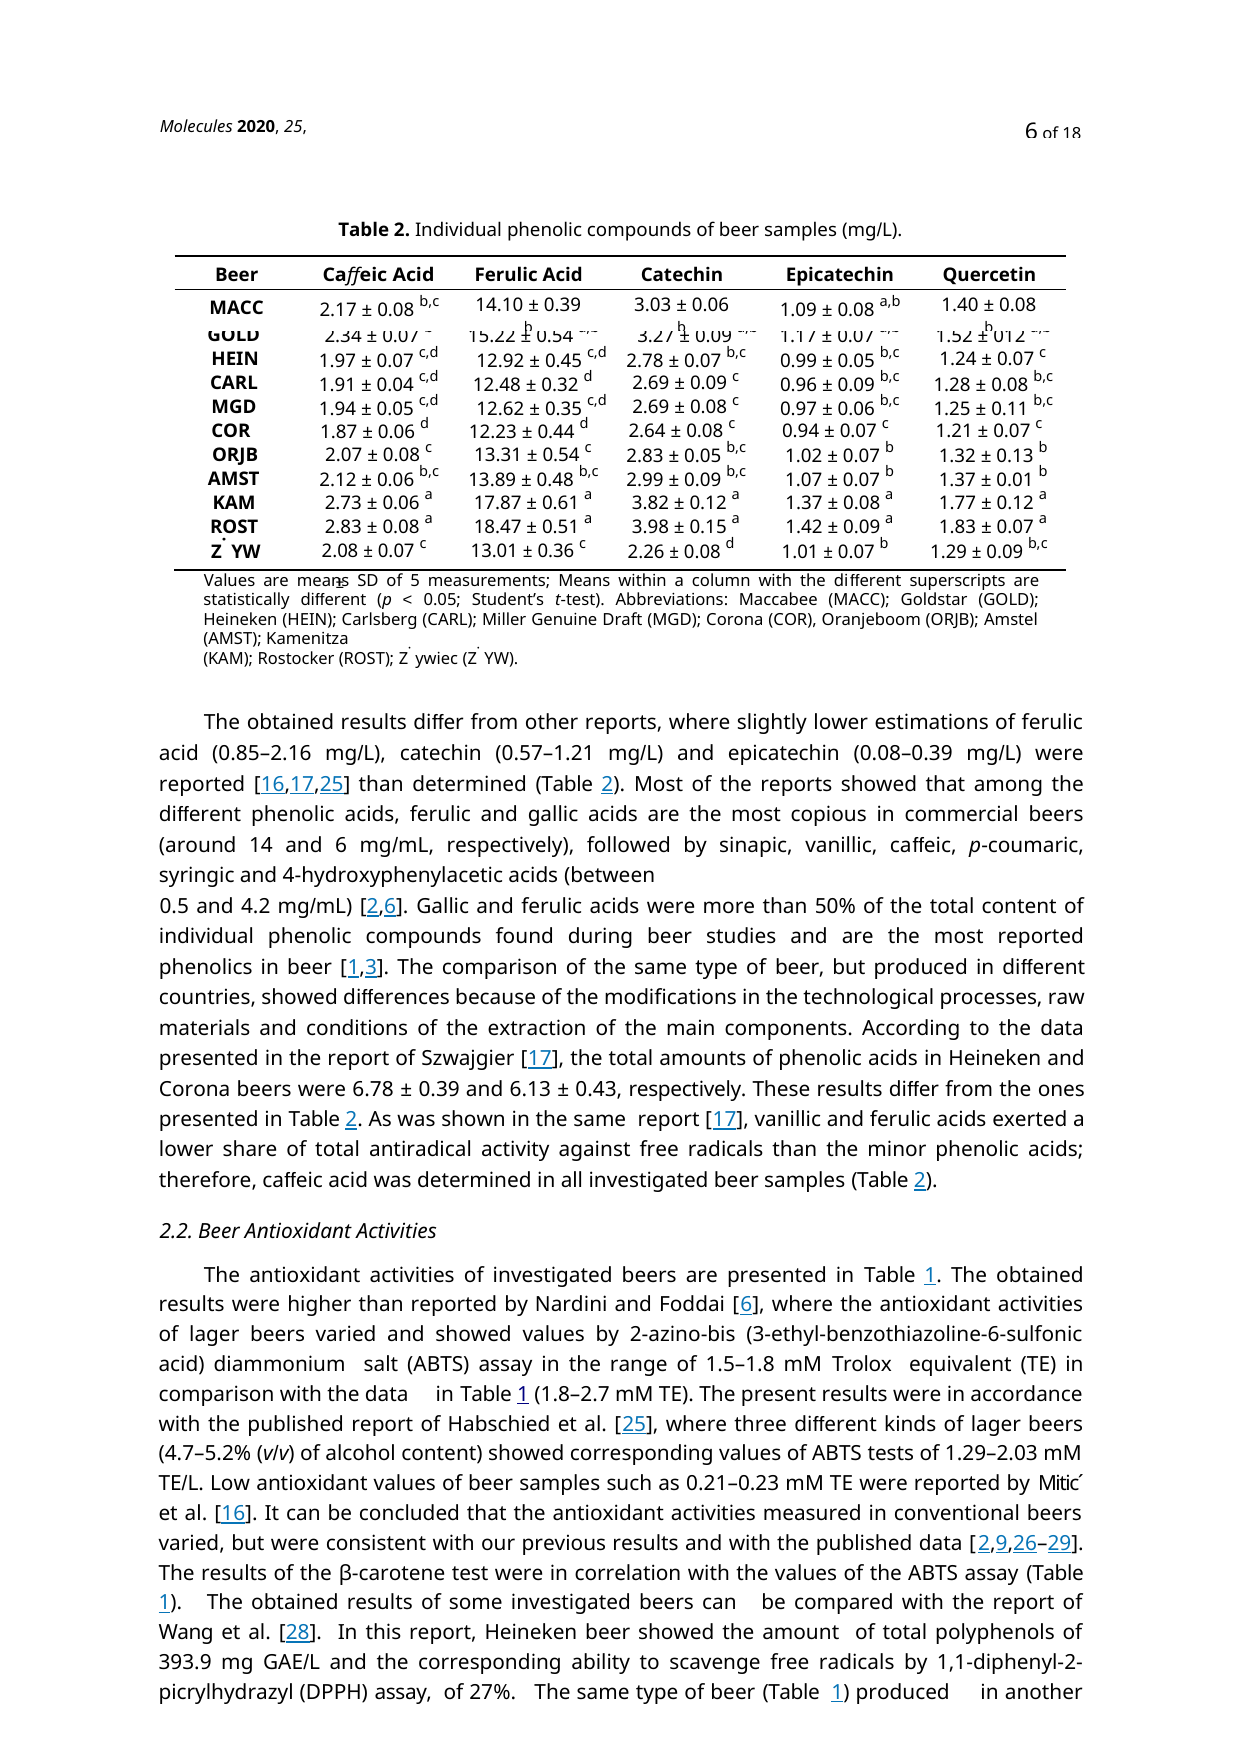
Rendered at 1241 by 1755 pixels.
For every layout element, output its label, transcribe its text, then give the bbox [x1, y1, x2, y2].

table_header Caffeic Acid [300, 257, 451, 289]
text ROST 2.83 ± 0.08 a 18.47 ± 0.51 a 3.98 ± 0.15 a 1.42 ± 0.09 a 1.83 ± 0.07 a [210, 514, 1097, 538]
table_header Beer Code [175, 257, 300, 289]
table_cell 1.40 ± 0.08 b [914, 290, 1066, 331]
text ± [335, 573, 346, 581]
text The antioxidant activities of investigated beers are presented in Table 1. The obtained results were higher than reported by Nardini and Foddai [6], where the antioxidant activities of lager beers varied and showed values by 2-azino-bis (3-ethyl-benzothiazoline-6-sulfonic acid) diammonium salt (ABTS) assay in the range of 1.5–1.8 mM Trolox equivalent (TE) in comparison with the data in Table 1 (1.8–2.7 mM TE). The present results were in accordance with the published report of Habschied et al. [25], where three different kinds of lager beers (4.7–5.2% (v/v) of alcohol content) showed corresponding values of ABTS tests of 1.29–2.03 mM TE/L. Low antioxidant values of beer samples such as 0.21–0.23 mM TE were reported by Mitic´ et al. [16]. It can be concluded that the antioxidant activities measured in conventional beers varied, but were consistent with our previous results and with the published data [2,9,26–29]. The results of the β-carotene test were in correlation with the values of the ABTS assay (Table 1). The obtained results of some investigated beers can be compared with the report of Wang et al. [28]. In this report, Heineken beer showed the amount of total polyphenols of 393.9 mg GAE/L and the corresponding ability to scavenge free radicals by 1,1-diphenyl-2-picrylhydrazyl (DPPH) assay, of 27%. The same type of beer (Table 1) produced in another [158, 1260, 1083, 1705]
text (KAM); Rostocker (ROST); Z˙ ywiec (Z˙ YW). [203, 648, 1097, 669]
text CARL 1.91 ± 0.04 c,d 12.48 ± 0.32 d 2.69 ± 0.09 c 0.96 ± 0.09 b,c 1.28 ± 0.08 b,c [210, 372, 1097, 396]
table_cell 14.10 ± 0.39 b [451, 290, 607, 331]
text MGD 1.94 ± 0.05 c,d 12.62 ± 0.35 c,d 2.69 ± 0.08 c 0.97 ± 0.06 b,c 1.25 ± 0.11 b,c [211, 396, 1097, 420]
text Z˙ YW 2.08 ± 0.07 c 13.01 ± 0.36 c 2.26 ± 0.08 d 1.01 ± 0.07 b 1.29 ± 0.09 b,c [161, 538, 1097, 564]
text ± [335, 578, 346, 592]
table_header Ferulic Acid [451, 257, 607, 289]
text The obtained results differ from other reports, where slightly lower estimations of ferulic acid (0.85–2.16 mg/L), catechin (0.57–1.21 mg/L) and epicatechin (0.08–0.39 mg/L) were reported [16,17,25] than determined (Table 2). Most of the reports showed that among the different phenolic acids, ferulic and gallic acids are the most copious in commercial beers (around 14 and 6 mg/mL, respectively), followed by sinapic, vanillic, caffeic, p-coumaric, syringic and 4-hydroxyphenylacetic acids (between [159, 707, 1084, 889]
table_header Epicatechin [755, 257, 914, 289]
text KAM 2.73 ± 0.06 a 17.87 ± 0.61 a 3.82 ± 0.12 a 1.37 ± 0.08 a 1.77 ± 0.12 a [212, 491, 1097, 514]
text 0.5 and 4.2 mg/mL) [2,6]. Gallic and ferulic acids were more than 50% of the total content of individual phenolic compounds found during beer studies and are the most reported phenolics in beer [1,3]. The comparison of the same type of beer, but produced in different countries, showed differences because of the modifications in the technological processes, raw materials and conditions of the extraction of the main components. According to the data presented in the report of Szwajgier [17], the total amounts of phenolic acids in Heineken and Corona beers were 6.78 ± 0.39 and 6.13 ± 0.43, respectively. These results differ from the ones presented in Table 2. As was shown in the same report [17], vanillic and ferulic acids exerted a lower share of total antiradical activity against free radicals than the minor phenolic acids; therefore, caffeic acid was determined in all investigated beer samples (Table 2). [159, 891, 1085, 1193]
text ORJB 2.07 ± 0.08 c 13.31 ± 0.54 c 2.83 ± 0.05 b,c 1.02 ± 0.07 b 1.32 ± 0.13 b [212, 444, 1097, 468]
table_cell MACC [175, 290, 300, 331]
table_cell 1.09 ± 0.08 a,b [755, 290, 914, 331]
text GOLD 2.34 ± 0.07 b 15.22 ± 0.54 a,b 3.27 ± 0.09 a,b 1.17 ± 0.07 a,b 1.52 ± 012 a,b [207, 323, 1097, 348]
text COR 1.87 ± 0.06 d 12.23 ± 0.44 d 2.64 ± 0.08 c 0.94 ± 0.07 c 1.21 ± 0.07 c [156, 420, 1097, 444]
list Beer Antioxidant Activities [159, 1217, 1097, 1245]
table_cell 3.03 ± 0.06 b [607, 290, 755, 331]
text Values are means SD of 5 measurements; Means within a column with the different superscripts are statistically different (p < 0.05; Student’s t-test). Abbreviations: Maccabee (MACC); Goldstar (GOLD); Heineken (HEIN); Carlsberg (CARL); Miller Genuine Draft (MGD); Corona (COR), Oranjeboom (ORJB); Amstel (AMST); Kamenitza [203, 571, 1039, 648]
text HEIN 1.97 ± 0.07 c,d 12.92 ± 0.45 c,d 2.78 ± 0.07 b,c 0.99 ± 0.05 b,c 1.24 ± 0.07 c [211, 348, 1097, 372]
text AMST 2.12 ± 0.06 b,c 13.89 ± 0.48 b,c 2.99 ± 0.09 b,c 1.07 ± 0.07 b 1.37 ± 0.01 b [208, 468, 1097, 491]
table_cell 2.17 ± 0.08 b,c [300, 290, 451, 331]
table_header Quercetin [914, 257, 1066, 289]
table_header Catechin [607, 257, 755, 289]
text Table 2. Individual phenolic compounds of beer samples (mg/L). [153, 216, 1087, 241]
